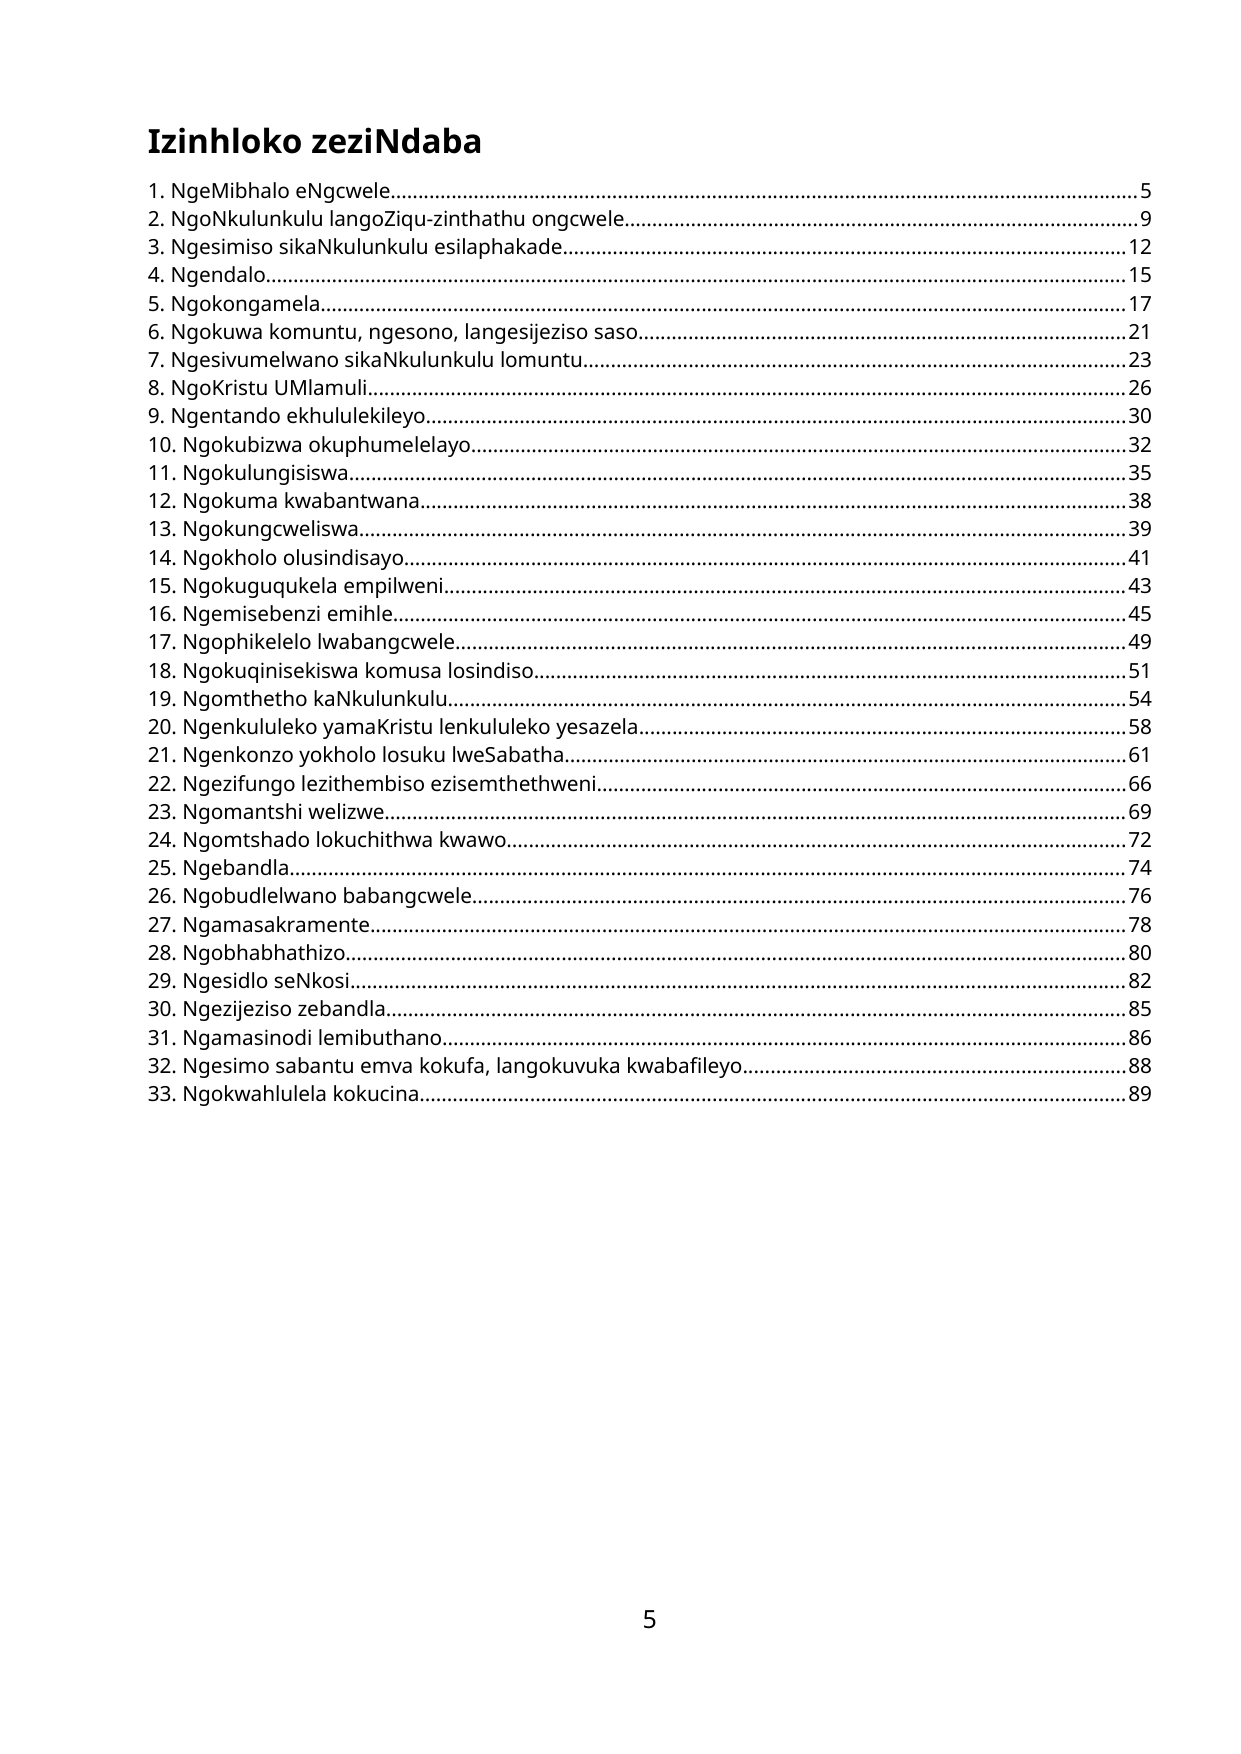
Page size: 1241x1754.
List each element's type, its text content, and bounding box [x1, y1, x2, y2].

text 6. Ngokuwa komuntu, ngesono, langesijeziso saso 21 [148, 317, 1152, 345]
text 30. Ngezijeziso zebandla 85 [148, 994, 1152, 1023]
text 27. Ngamasakramente 78 [148, 910, 1152, 938]
text 4. Ngendalo 15 [148, 261, 1152, 289]
text 2. NgoNkulunkulu langoZiqu-zinthathu ongcwele 9 [148, 204, 1152, 232]
text 9. Ngentando ekhululekileyo 30 [148, 402, 1152, 430]
text 14. Ngokholo olusindisayo 41 [148, 543, 1152, 571]
text 29. Ngesidlo seNkosi 82 [148, 966, 1152, 994]
text 22. Ngezifungo lezithembiso ezisemthethweni 66 [148, 769, 1152, 797]
text 3. Ngesimiso sikaNkulunkulu esilaphakade 12 [148, 232, 1152, 261]
text 31. Ngamasinodi lemibuthano 86 [148, 1023, 1152, 1051]
text 33. Ngokwahlulela kokucina 89 [148, 1079, 1152, 1107]
text 10. Ngokubizwa okuphumelelayo 32 [148, 430, 1152, 458]
text 1. NgeMibhalo eNgcwele 5 [148, 176, 1152, 204]
text 18. Ngokuqinisekiswa komusa losindiso 51 [148, 656, 1152, 684]
text 23. Ngomantshi welizwe 69 [148, 797, 1152, 825]
text 16. Ngemisebenzi emihle 45 [148, 599, 1152, 627]
text 8. NgoKristu UMlamuli 26 [148, 373, 1152, 402]
text 19. Ngomthetho kaNkulunkulu 54 [148, 684, 1152, 712]
text 17. Ngophikelelo lwabangcwele 49 [148, 627, 1152, 656]
text 26. Ngobudlelwano babangcwele 76 [148, 882, 1152, 910]
text 12. Ngokuma kwabantwana 38 [148, 486, 1152, 514]
text 28. Ngobhabhathizo 80 [148, 938, 1152, 966]
text 13. Ngokungcweliswa 39 [148, 514, 1152, 543]
text 24. Ngomtshado lokuchithwa kwawo 72 [148, 825, 1152, 853]
text 32. Ngesimo sabantu emva kokufa, langokuvuka kwabafileyo 88 [148, 1051, 1152, 1079]
text 7. Ngesivumelwano sikaNkulunkulu lomuntu 23 [148, 345, 1152, 373]
text 11. Ngokulungisiswa 35 [148, 458, 1152, 486]
subtitle Izinhloko zeziNdaba [148, 118, 1152, 163]
text 20. Ngenkululeko yamaKristu lenkululeko yesazela 58 [148, 712, 1152, 740]
text 21. Ngenkonzo yokholo losuku lweSabatha 61 [148, 740, 1152, 769]
text 5. Ngokongamela 17 [148, 289, 1152, 317]
text 25. Ngebandla 74 [148, 853, 1152, 882]
text 15. Ngokuguqukela empilweni 43 [148, 571, 1152, 599]
